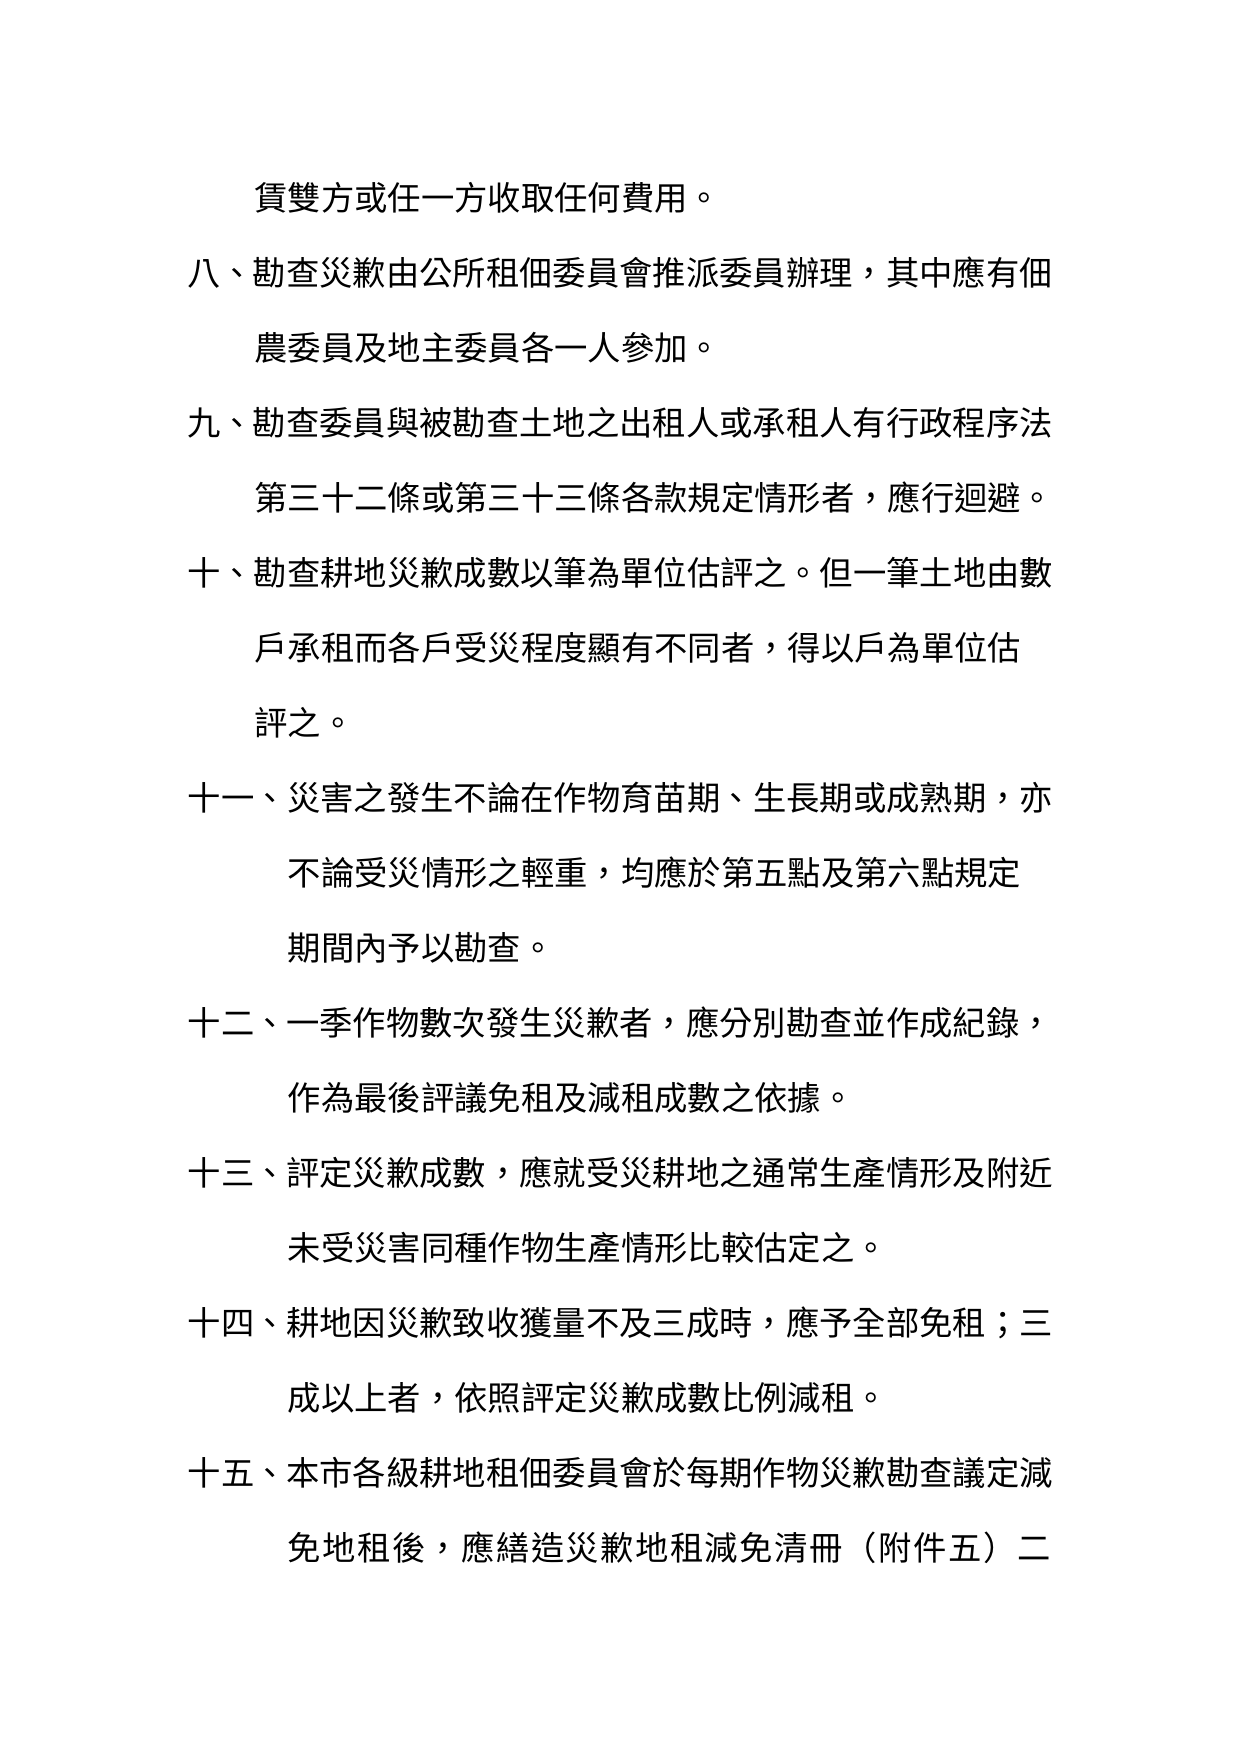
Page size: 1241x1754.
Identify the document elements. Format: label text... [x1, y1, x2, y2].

text 十、勘查耕地災歉成數以筆為單位估評之。但一筆土地由數戶承租而各戶受災程度顯有不同者，得以戶為單位估評之。 [187, 534, 1053, 759]
text 賃雙方或任一方收取任何費用。 [187, 159, 1053, 234]
text 八、勘查災歉由公所租佃委員會推派委員辦理，其中應有佃農委員及地主委員各一人參加。 [187, 234, 1053, 384]
text 十三、評定災歉成數，應就受災耕地之通常生產情形及附近未受災害同種作物生產情形比較估定之。 [187, 1134, 1053, 1284]
text 十四、耕地因災歉致收獲量不及三成時，應予全部免租；三成以上者，依照評定災歉成數比例減租。 [187, 1284, 1053, 1434]
text 九、勘查委員與被勘查土地之出租人或承租人有行政程序法第三十二條或第三十三條各款規定情形者，應行迴避。 [187, 384, 1053, 534]
text 十一、災害之發生不論在作物育苗期、生長期或成熟期，亦不論受災情形之輕重，均應於第五點及第六點規定期間內予以勘查。 [187, 759, 1053, 984]
text 十二、一季作物數次發生災歉者，應分別勘查並作成紀錄，作為最後評議免租及減租成數之依據。 [187, 984, 1053, 1134]
text 十五、本市各級耕地租佃委員會於每期作物災歉勘查議定減免地租後，應繕造災歉地租減免清冊（附件五）二 [187, 1434, 1053, 1584]
